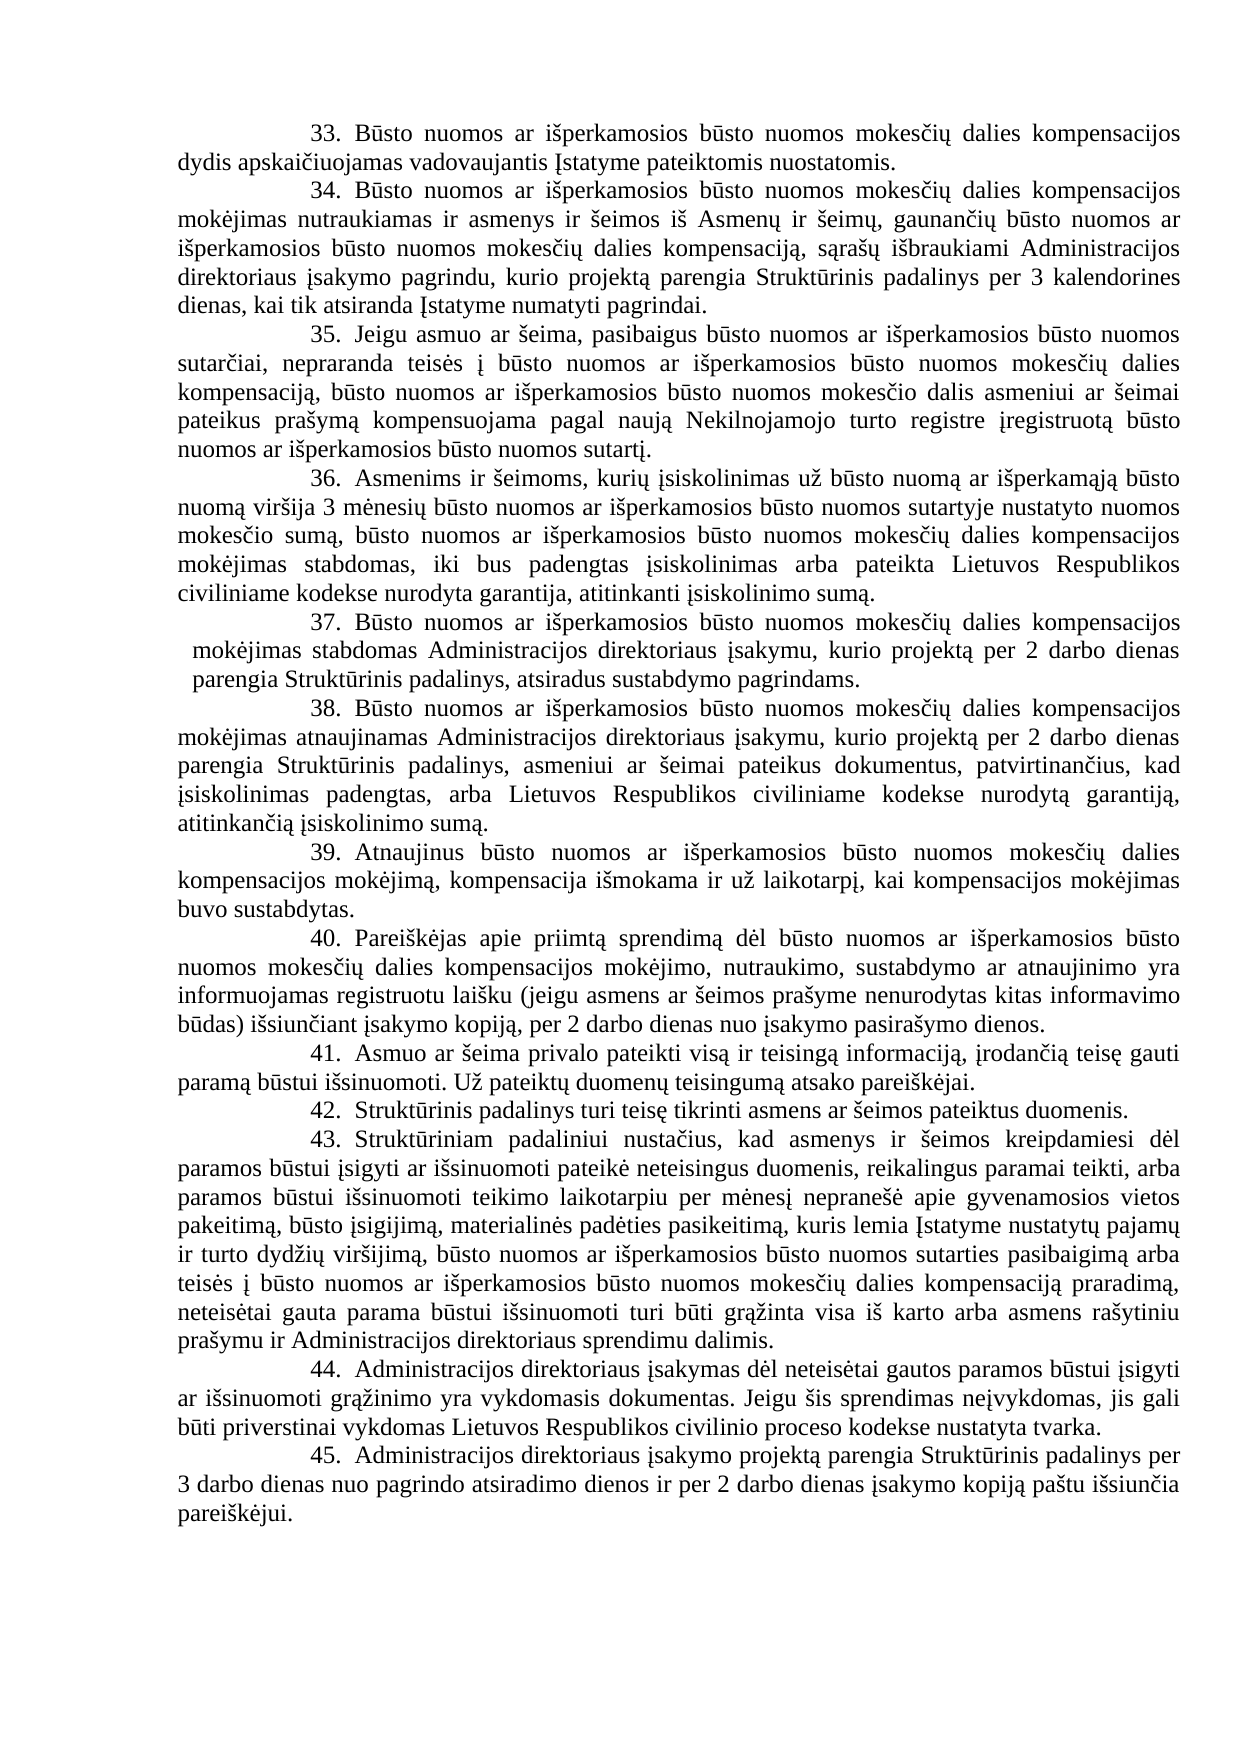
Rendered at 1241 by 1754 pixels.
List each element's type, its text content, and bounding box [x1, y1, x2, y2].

text 45. Administracijos direktoriaus įsakymo projektą parengia Struktūrinis padalinys per 3 darbo dienas nuo pagrindo atsiradimo dienos ir per 2 darbo dienas įsakymo kopiją paštu išsiunčia pareiškėjui. [177, 1441, 1181, 1527]
text 37. Būsto nuomos ar išperkamosios būsto nuomos mokesčių dalies kompensacijos mokėjimas stabdomas Administracijos direktoriaus įsakymu, kurio projektą per 2 darbo dienas parengia Struktūrinis padalinys, atsiradus sustabdymo pagrindams. [192, 607, 1181, 693]
text 33. Būsto nuomos ar išperkamosios būsto nuomos mokesčių dalies kompensacijos dydis apskaičiuojamas vadovaujantis Įstatyme pateiktomis nuostatomis. [177, 118, 1181, 176]
text 35. Jeigu asmuo ar šeima, pasibaigus būsto nuomos ar išperkamosios būsto nuomos sutarčiai, nepraranda teisės į būsto nuomos ar išperkamosios būsto nuomos mokesčių dalies kompensaciją, būsto nuomos ar išperkamosios būsto nuomos mokesčio dalis asmeniui ar šeimai pateikus prašymą kompensuojama pagal naują Nekilnojamojo turto registre įregistruotą būsto nuomos ar išperkamosios būsto nuomos sutartį. [177, 319, 1181, 463]
text 39. Atnaujinus būsto nuomos ar išperkamosios būsto nuomos mokesčių dalies kompensacijos mokėjimą, kompensacija išmokama ir už laikotarpį, kai kompensacijos mokėjimas buvo sustabdytas. [177, 837, 1181, 923]
text 36. Asmenims ir šeimoms, kurių įsiskolinimas už būsto nuomą ar išperkamąją būsto nuomą viršija 3 mėnesių būsto nuomos ar išperkamosios būsto nuomos sutartyje nustatyto nuomos mokesčio sumą, būsto nuomos ar išperkamosios būsto nuomos mokesčių dalies kompensacijos mokėjimas stabdomas, iki bus padengtas įsiskolinimas arba pateikta Lietuvos Respublikos civiliniame kodekse nurodyta garantija, atitinkanti įsiskolinimo sumą. [177, 463, 1181, 607]
text 34. Būsto nuomos ar išperkamosios būsto nuomos mokesčių dalies kompensacijos mokėjimas nutraukiamas ir asmenys ir šeimos iš Asmenų ir šeimų, gaunančių būsto nuomos ar išperkamosios būsto nuomos mokesčių dalies kompensaciją, sąrašų išbraukiami Administracijos direktoriaus įsakymo pagrindu, kurio projektą parengia Struktūrinis padalinys per 3 kalendorines dienas, kai tik atsiranda Įstatyme numatyti pagrindai. [177, 176, 1181, 319]
text 44. Administracijos direktoriaus įsakymas dėl neteisėtai gautos paramos būstui įsigyti ar išsinuomoti grąžinimo yra vykdomasis dokumentas. Jeigu šis sprendimas neįvykdomas, jis gali būti priverstinai vykdomas Lietuvos Respublikos civilinio proceso kodekse nustatyta tvarka. [177, 1354, 1181, 1441]
text 40. Pareiškėjas apie priimtą sprendimą dėl būsto nuomos ar išperkamosios būsto nuomos mokesčių dalies kompensacijos mokėjimo, nutraukimo, sustabdymo ar atnaujinimo yra informuojamas registruotu laišku (jeigu asmens ar šeimos prašyme nenurodytas kitas informavimo būdas) išsiunčiant įsakymo kopiją, per 2 darbo dienas nuo įsakymo pasirašymo dienos. [177, 923, 1181, 1038]
text 41. Asmuo ar šeima privalo pateikti visą ir teisingą informaciją, įrodančią teisę gauti paramą būstui išsinuomoti. Už pateiktų duomenų teisingumą atsako pareiškėjai. [177, 1038, 1181, 1096]
text 43. Struktūriniam padaliniui nustačius, kad asmenys ir šeimos kreipdamiesi dėl paramos būstui įsigyti ar išsinuomoti pateikė neteisingus duomenis, reikalingus paramai teikti, arba paramos būstui išsinuomoti teikimo laikotarpiu per mėnesį nepranešė apie gyvenamosios vietos pakeitimą, būsto įsigijimą, materialinės padėties pasikeitimą, kuris lemia Įstatyme nustatytų pajamų ir turto dydžių viršijimą, būsto nuomos ar išperkamosios būsto nuomos sutarties pasibaigimą arba teisės į būsto nuomos ar išperkamosios būsto nuomos mokesčių dalies kompensaciją praradimą, neteisėtai gauta parama būstui išsinuomoti turi būti grąžinta visa iš karto arba asmens rašytiniu prašymu ir Administracijos direktoriaus sprendimu dalimis. [177, 1124, 1181, 1354]
text 38. Būsto nuomos ar išperkamosios būsto nuomos mokesčių dalies kompensacijos mokėjimas atnaujinamas Administracijos direktoriaus įsakymu, kurio projektą per 2 darbo dienas parengia Struktūrinis padalinys, asmeniui ar šeimai pateikus dokumentus, patvirtinančius, kad įsiskolinimas padengtas, arba Lietuvos Respublikos civiliniame kodekse nurodytą garantiją, atitinkančią įsiskolinimo sumą. [177, 693, 1181, 837]
text 42. Struktūrinis padalinys turi teisę tikrinti asmens ar šeimos pateiktus duomenis. [177, 1096, 1181, 1124]
